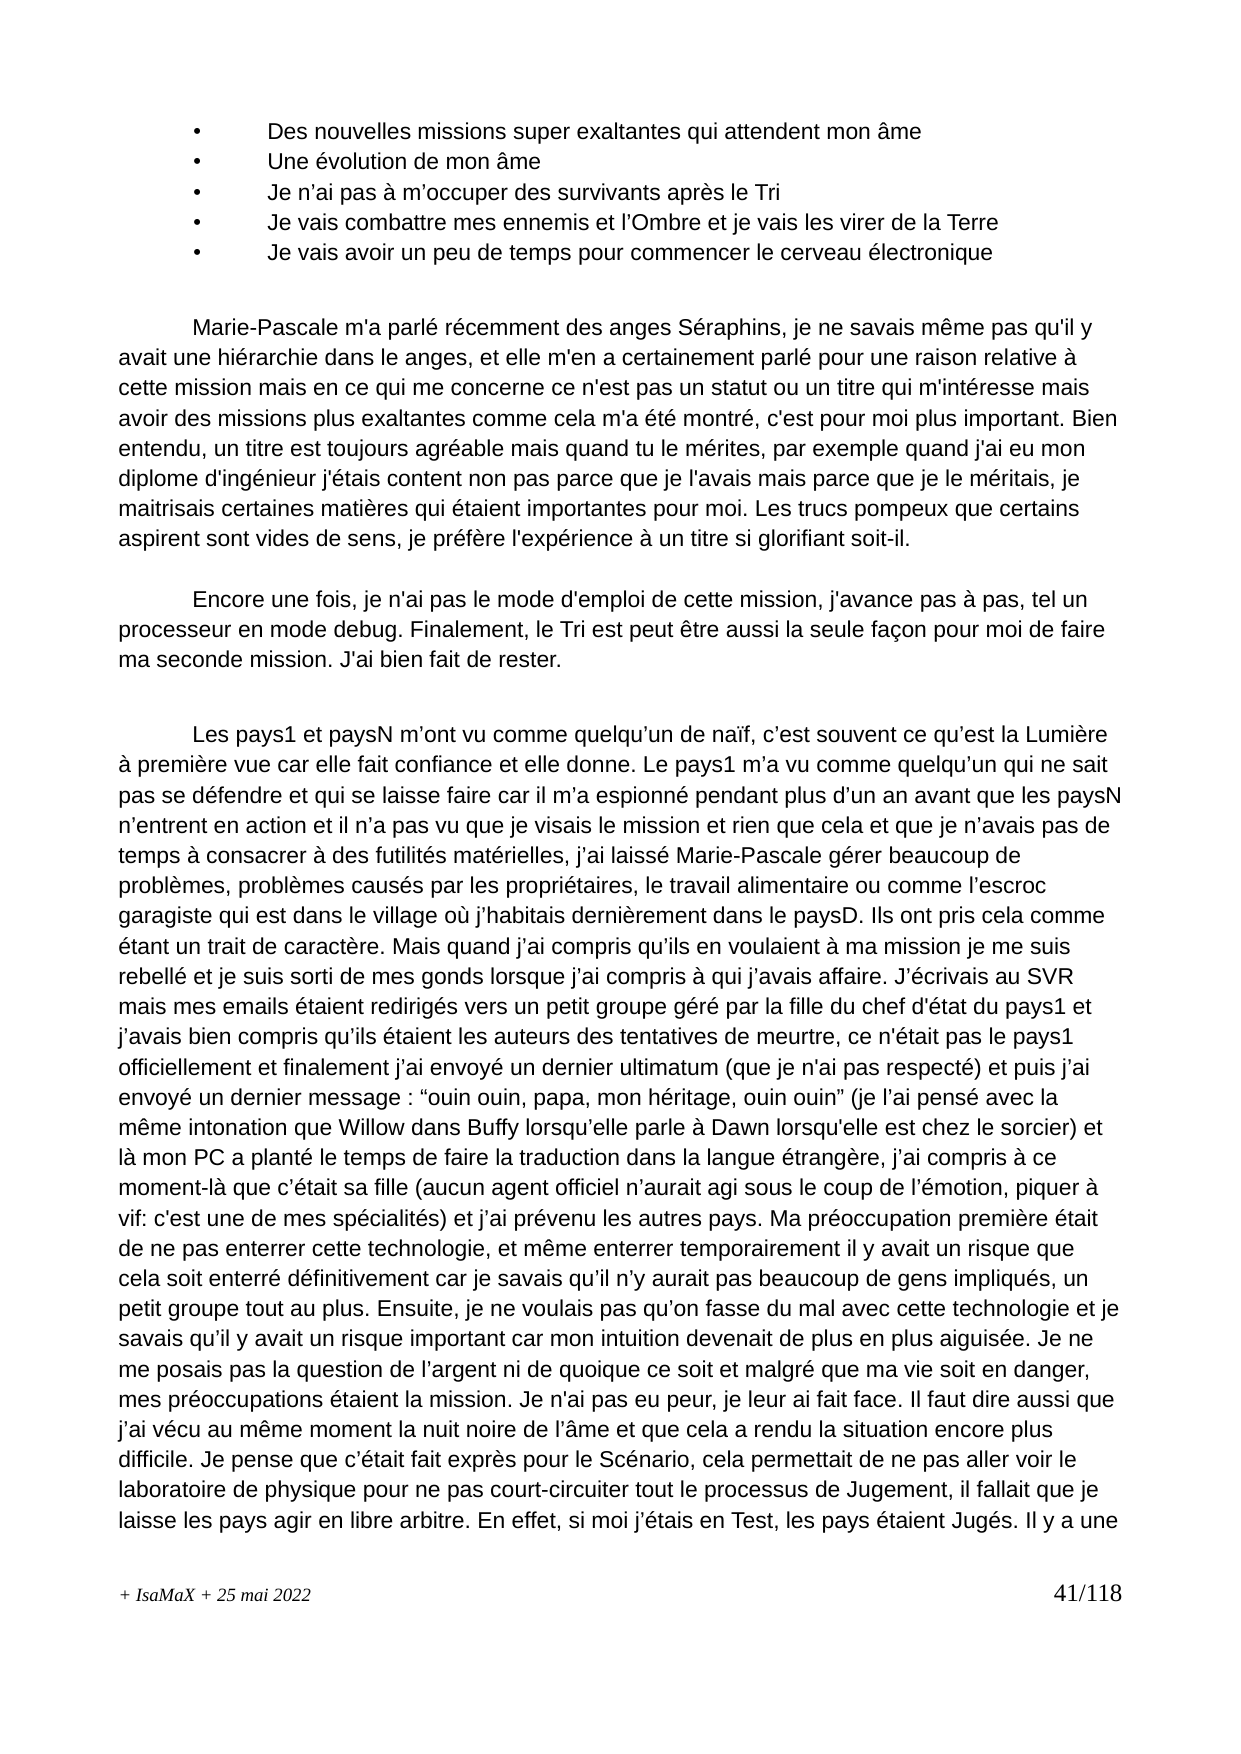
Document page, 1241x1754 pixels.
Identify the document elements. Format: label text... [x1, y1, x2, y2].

text Marie-Pascale m'a parlé récemment des anges Séraphins, je ne savais même pas qu'il y avait une hiérarchie dans le anges, et elle m'en a certainement parlé pour une raison relative à cette mission mais en ce qui me concerne ce n'est pas un statut ou un titre qui m'intéresse mais avoir des missions plus exaltantes comme cela m'a été montré, c'est pour moi plus important. Bien entendu, un titre est toujours agréable mais quand tu le mérites, par exemple quand j'ai eu mon diplome d'ingénieur j'étais content non pas parce que je l'avais mais parce que je le méritais, je maitrisais certaines matières qui étaient importantes pour moi. Les trucs pompeux que certains aspirent sont vides de sens, je préfère l'expérience à un titre si glorifiant soit-il. [118, 314, 1122, 552]
list Je n’ai pas à m’occuper des survivants après le Tri [193, 178, 1122, 205]
list Je vais combattre mes ennemis et l’Ombre et je vais les virer de la Terre [193, 209, 1122, 235]
list Une évolution de mon âme [193, 148, 1122, 175]
text Les pays1 et paysN m’ont vu comme quelqu’un de naïf, c’est souvent ce qu’est la Lumière à première vue car elle fait confiance et elle donne. Le pays1 m’a vu comme quelqu’un qui ne sait pas se défendre et qui se laisse faire car il m’a espionné pendant plus d’un an avant que les paysN n’entrent en action et il n’a pas vu que je visais le mission et rien que cela et que je n’avais pas de temps à consacrer à des futilités matérielles, j’ai laissé Marie-Pascale gérer beaucoup de problèmes, problèmes causés par les propriétaires, le travail alimentaire ou comme l’escroc garagiste qui est dans le village où j’habitais dernièrement dans le paysD. Ils ont pris cela comme étant un trait de caractère. Mais quand j’ai compris qu’ils en voulaient à ma mission je me suis rebellé et je suis sorti de mes gonds lorsque j’ai compris à qui j’avais affaire. J’écrivais au SVR mais mes emails étaient redirigés vers un petit groupe géré par la fille du chef d'état du pays1 et j’avais bien compris qu’ils étaient les auteurs des tentatives de meurtre, ce n'était pas le pays1 officiellement et finalement j’ai envoyé un dernier ultimatum (que je n'ai pas respecté) et puis j’ai envoyé un dernier message : “ouin ouin, papa, mon héritage, ouin ouin” (je l’ai pensé avec la même intonation que Willow dans Buffy lorsqu’elle parle à Dawn lorsqu'elle est chez le sorcier) et là mon PC a planté le temps de faire la traduction dans la langue étrangère, j’ai compris à ce moment-là que c’était sa fille (aucun agent officiel n’aurait agi sous le coup de l’émotion, piquer à vif: c'est une de mes spécialités) et j’ai prévenu les autres pays. Ma préoccupation première était de ne pas enterrer cette technologie, et même enterrer temporairement il y avait un risque que cela soit enterré définitivement car je savais qu’il n’y aurait pas beaucoup de gens impliqués, un petit groupe tout au plus. Ensuite, je ne voulais pas qu’on fasse du mal avec cette technologie et je savais qu’il y avait un risque important car mon intuition devenait de plus en plus aiguisée. Je ne me posais pas la question de l’argent ni de quoique ce soit et malgré que ma vie soit en danger, mes préoccupations étaient la mission. Je n'ai pas eu peur, je leur ai fait face. Il faut dire aussi que j’ai vécu au même moment la nuit noire de l’âme et que cela a rendu la situation encore plus difficile. Je pense que c’était fait exprès pour le Scénario, cela permettait de ne pas aller voir le laboratoire de physique pour ne pas court-circuiter tout le processus de Jugement, il fallait que je laisse les pays agir en libre arbitre. En effet, si moi j’étais en Test, les pays étaient Jugés. Il y a une [118, 721, 1122, 1533]
list Je vais avoir un peu de temps pour commencer le cerveau électronique [193, 239, 1122, 265]
list Des nouvelles missions super exaltantes qui attendent mon âme [193, 118, 1122, 144]
text Encore une fois, je n'ai pas le mode d'emploi de cette mission, j'avance pas à pas, tel un processeur en mode debug. Finalement, le Tri est peut être aussi la seule façon pour moi de faire ma seconde mission. J'ai bien fait de rester. [118, 586, 1122, 673]
